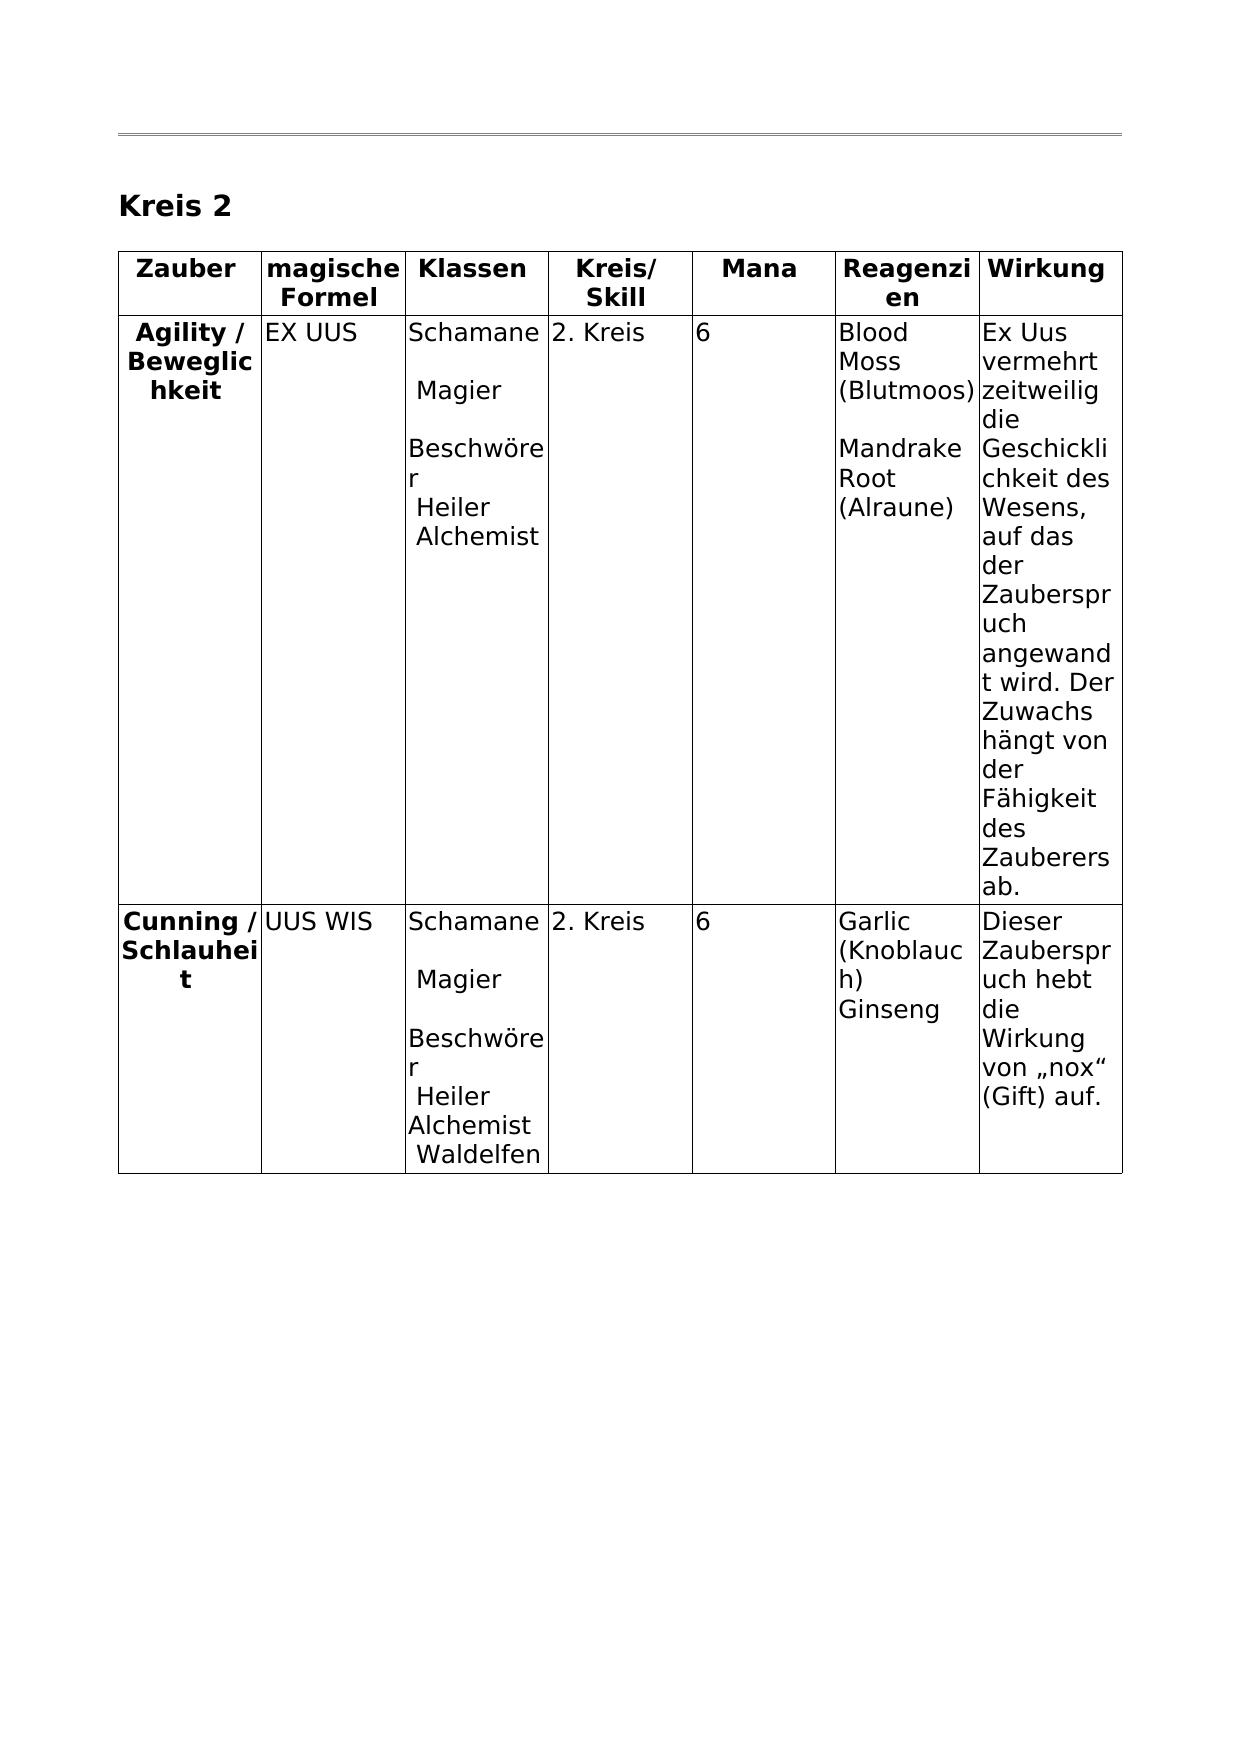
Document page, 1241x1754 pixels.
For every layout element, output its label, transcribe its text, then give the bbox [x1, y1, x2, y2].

table_header Reagenzien [836, 252, 979, 315]
table_header Wirkung [980, 252, 1122, 315]
table_cell UUS WIS [262, 905, 405, 1173]
table_cell Schamane Magier Beschwörer Heiler Alchemist [406, 316, 548, 904]
table_cell 2. Kreis [549, 316, 692, 904]
table_cell 6 [693, 905, 835, 1173]
table_cell Agility / Beweglichkeit [119, 316, 261, 904]
table_cell Blood Moss (Blutmoos) Mandrake Root (Alraune) [836, 316, 979, 904]
subtitle Kreis 2 [118, 189, 1122, 223]
table_header Mana [693, 252, 835, 315]
table_header Kreis/ Skill [549, 252, 692, 315]
table_cell Garlic (Knoblauch) Ginseng [836, 905, 979, 1173]
table_cell Ex Uus vermehrt zeitweilig die Geschicklichkeit des Wesens, auf das der Zauberspruch angewandt wird. Der Zuwachs hängt von der Fähigkeit des Zauberers ab. [980, 316, 1122, 904]
table_cell Dieser Zauberspruch hebt die Wirkung von „nox“ (Gift) auf. [980, 905, 1122, 1173]
table_header magische Formel [262, 252, 405, 315]
table_cell Cunning / Schlauheit [119, 905, 261, 1173]
table_header Zauber [119, 252, 261, 315]
table_cell Schamane Magier Beschwörer Heiler Alchemist Waldelfen [406, 905, 548, 1173]
table_cell EX UUS [262, 316, 405, 904]
table_cell 2. Kreis [549, 905, 692, 1173]
table_cell 6 [693, 316, 835, 904]
table_header Klassen [406, 252, 548, 315]
